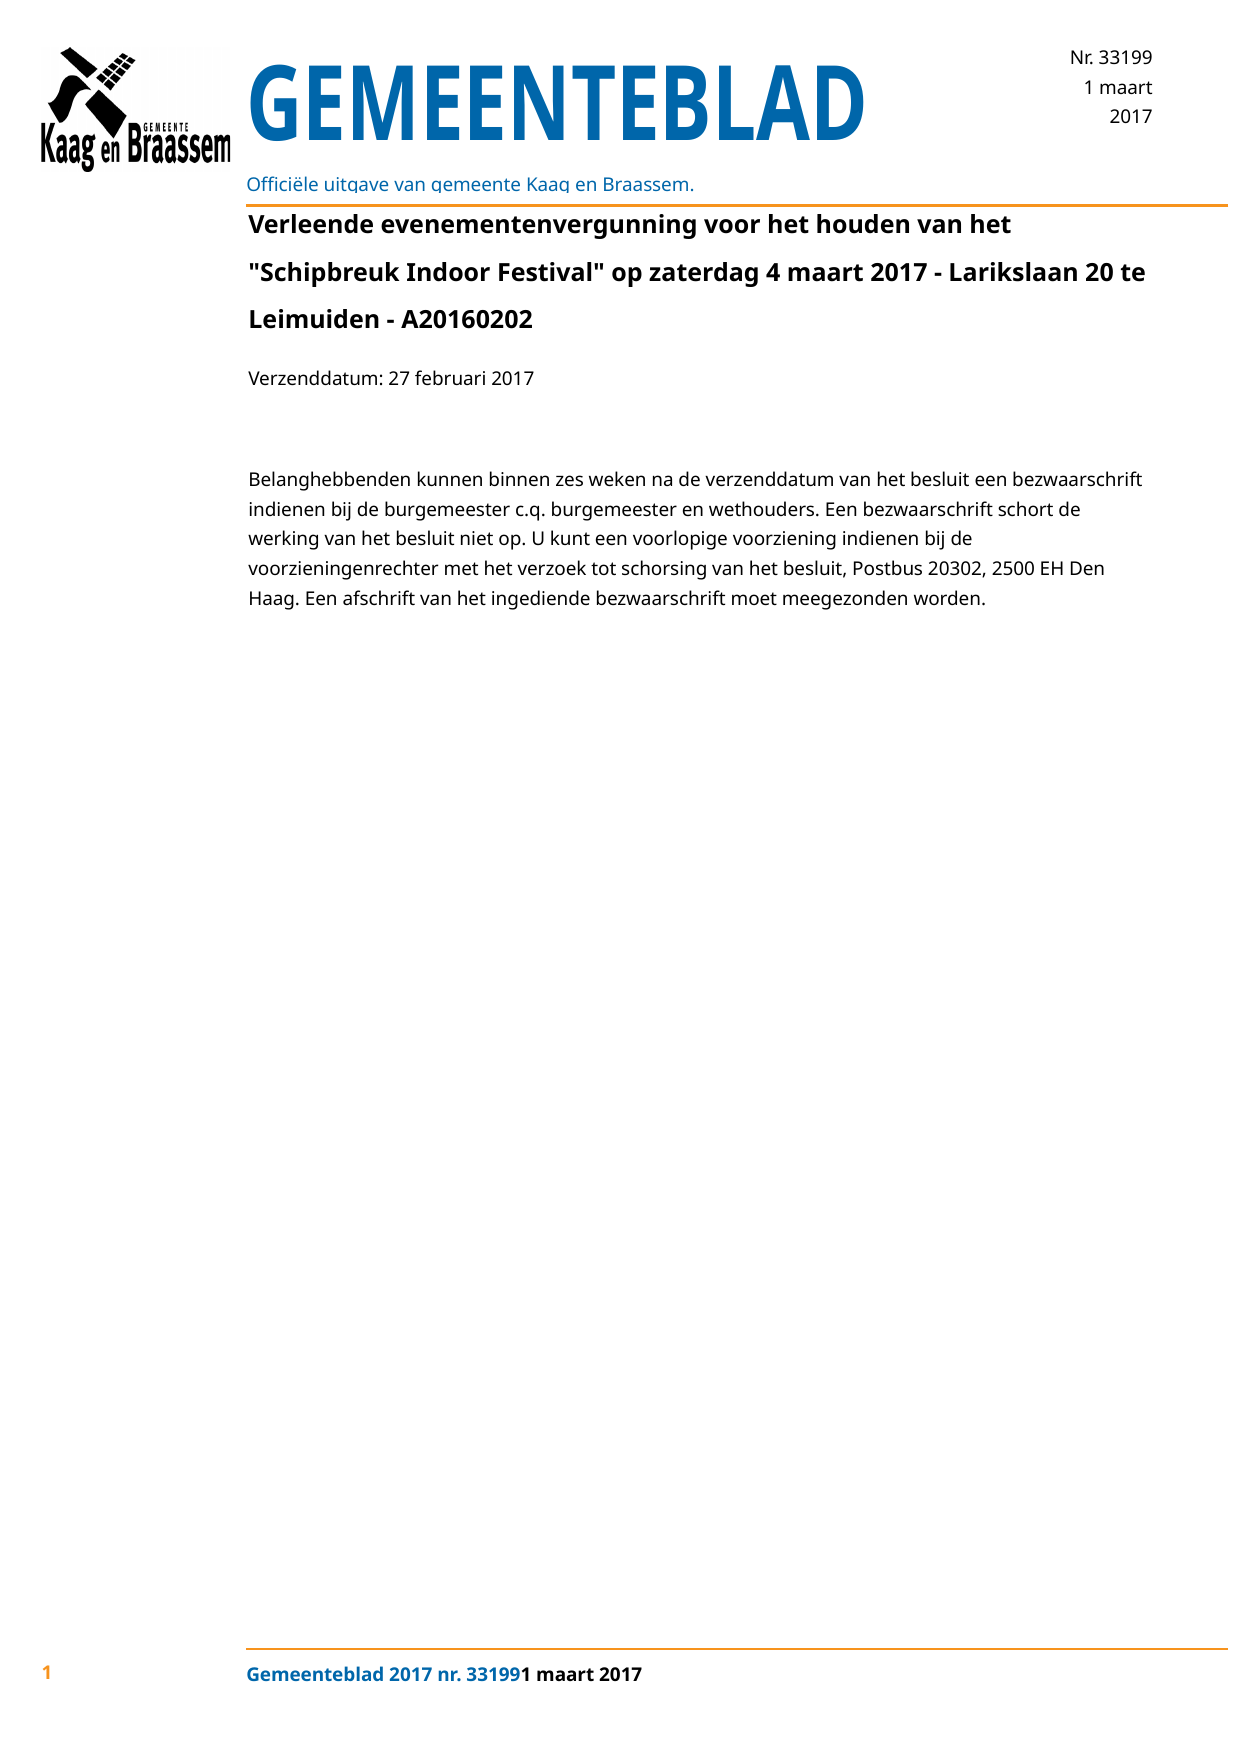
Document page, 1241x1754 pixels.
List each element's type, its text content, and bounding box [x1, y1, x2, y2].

text Verzenddatum: 27 februari 2017 [248, 366, 1152, 391]
text Verleende evenementenvergunning voor het houden van het "Schipbreuk Indoor Festival" op zaterdag 4 maart 2017 - Larikslaan 20 te Leimuiden - A20160202 [248, 207, 1152, 336]
text Belanghebbenden kunnen binnen zes weken na de verzenddatum van het besluit een bezwaarschrift indienen bij de burgemeester c.q. burgemeester en wethouders. Een bezwaarschrift schort de werking van het besluit niet op. U kunt een voorlopige voorziening indienen bij de voorzieningenrechter met het verzoek tot schorsing van het besluit, Postbus 20302, 2500 EH Den Haag. Een afschrift van het ingediende bezwaarschrift moet meegezonden worden. [248, 466, 1152, 610]
picture [41, 47, 231, 172]
